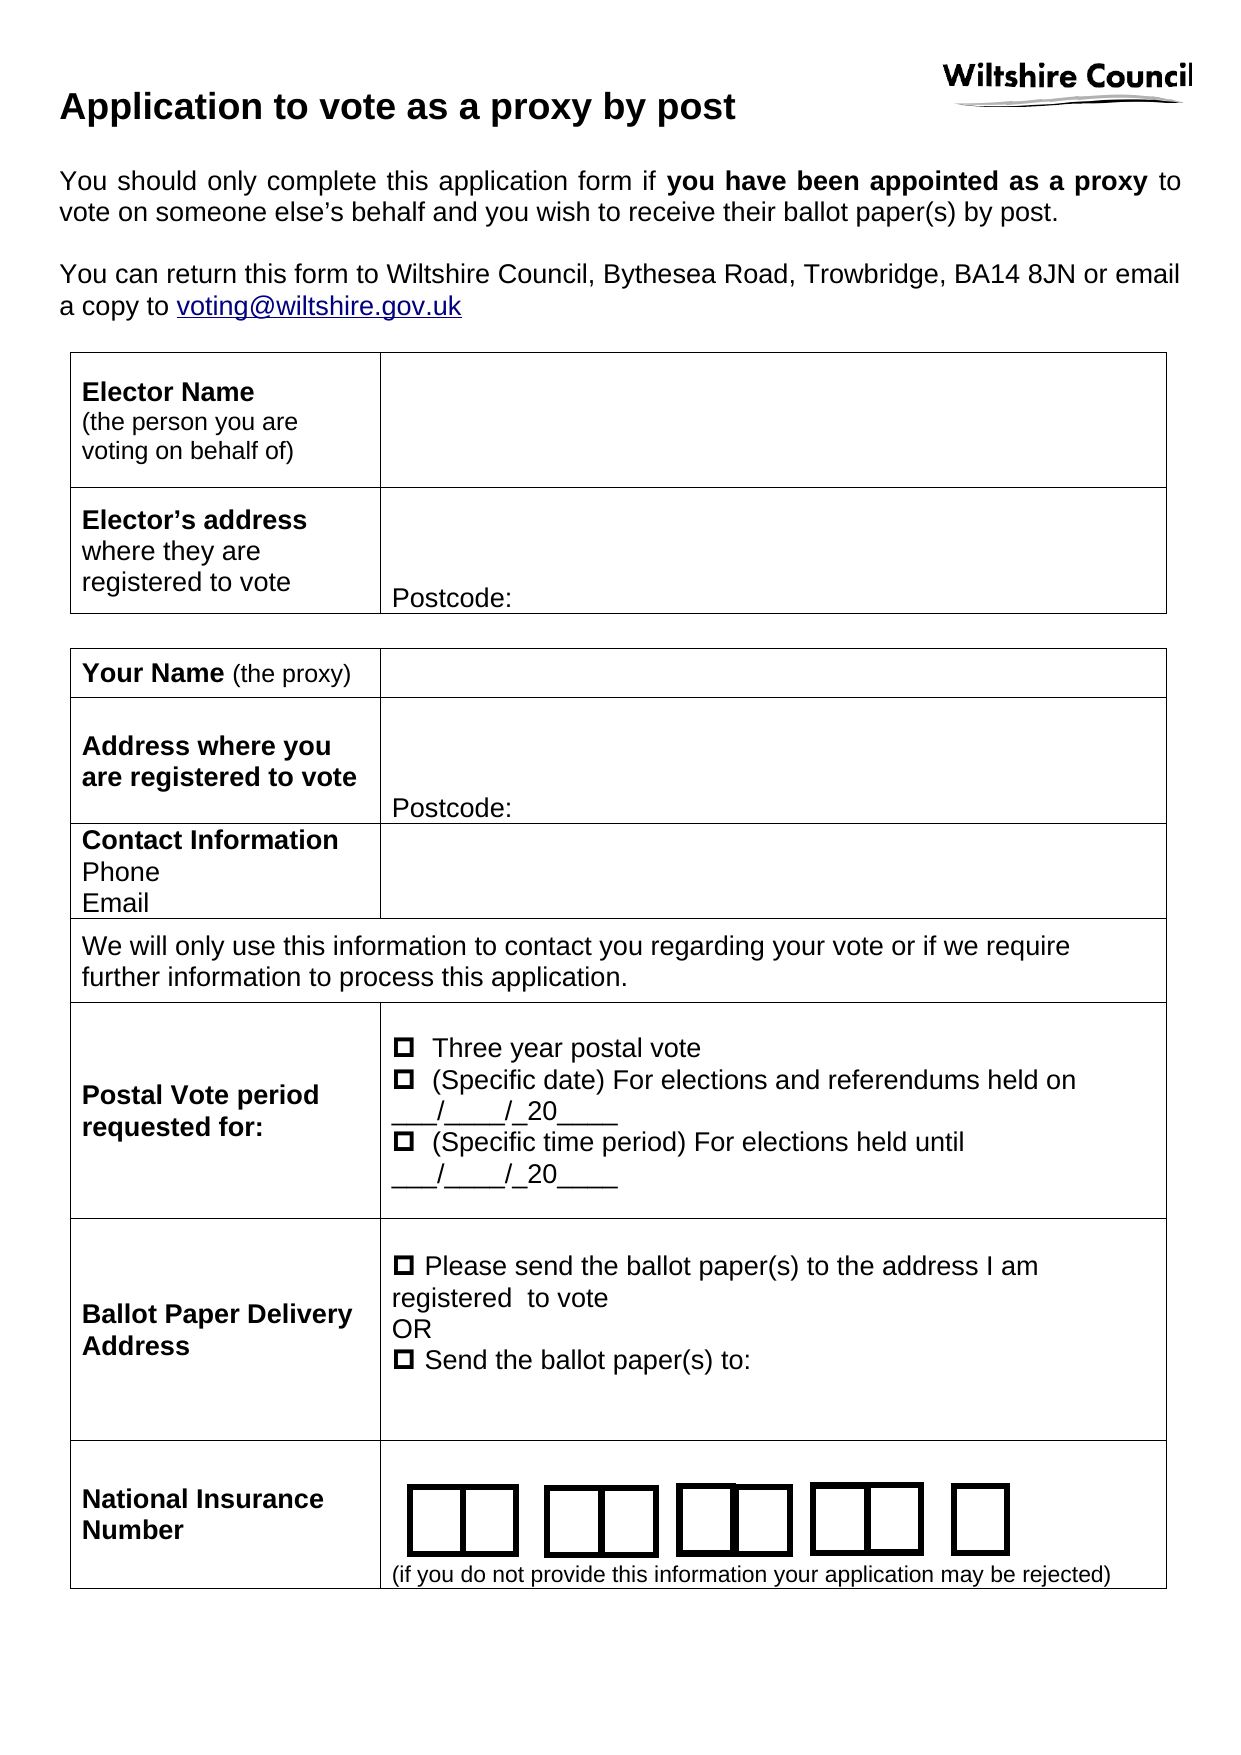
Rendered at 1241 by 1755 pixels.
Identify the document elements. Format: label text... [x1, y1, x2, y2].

table_cell Address where you are registered to vote [71, 698, 380, 823]
table_cell We will only use this information to contact you regarding your vote or if we require further information to process this application. [71, 919, 1166, 1002]
table_cell [381, 649, 1166, 697]
table_cell [70, 614, 1166, 648]
text You should only complete this application form if you have been appointed as a proxy to vote on someone else’s behalf and you wish to receive their ballot paper(s) by post. [59, 165, 1181, 227]
text You can return this form to Wiltshire Council, Bythesea Road, Trowbridge, BA14 8JN or email a copy to voting@wiltshire.gov.uk [59, 258, 1181, 321]
table_cell  Three year postal vote  (Specific date) For elections and referendums held on ___/____/_20____  (Specific time period) For elections held until ___/____/_20____ [381, 1003, 1166, 1218]
table_cell (if you do not provide this information your application may be rejected) [381, 1441, 1166, 1587]
title Application to vote as a proxy by post [59, 84, 1181, 127]
table_header Elector Name (the person you are voting on behalf of) [71, 353, 380, 487]
table_header [381, 353, 1166, 487]
table_cell [381, 824, 1166, 918]
table_cell National Insurance Number [71, 1441, 380, 1587]
table_cell Postal Vote period requested for: [71, 1003, 380, 1218]
table_cell Postcode: [381, 698, 1166, 823]
table_cell Contact Information Phone Email [71, 824, 380, 918]
table_cell Your Name (the proxy) [71, 649, 380, 697]
table_cell Elector’s address where they are registered to vote [71, 488, 380, 613]
table_cell Ballot Paper Delivery Address [71, 1219, 380, 1440]
table_cell  Please send the ballot paper(s) to the address I am registered to vote OR  Send the ballot paper(s) to: [381, 1219, 1166, 1440]
table_cell Postcode: [381, 488, 1166, 613]
